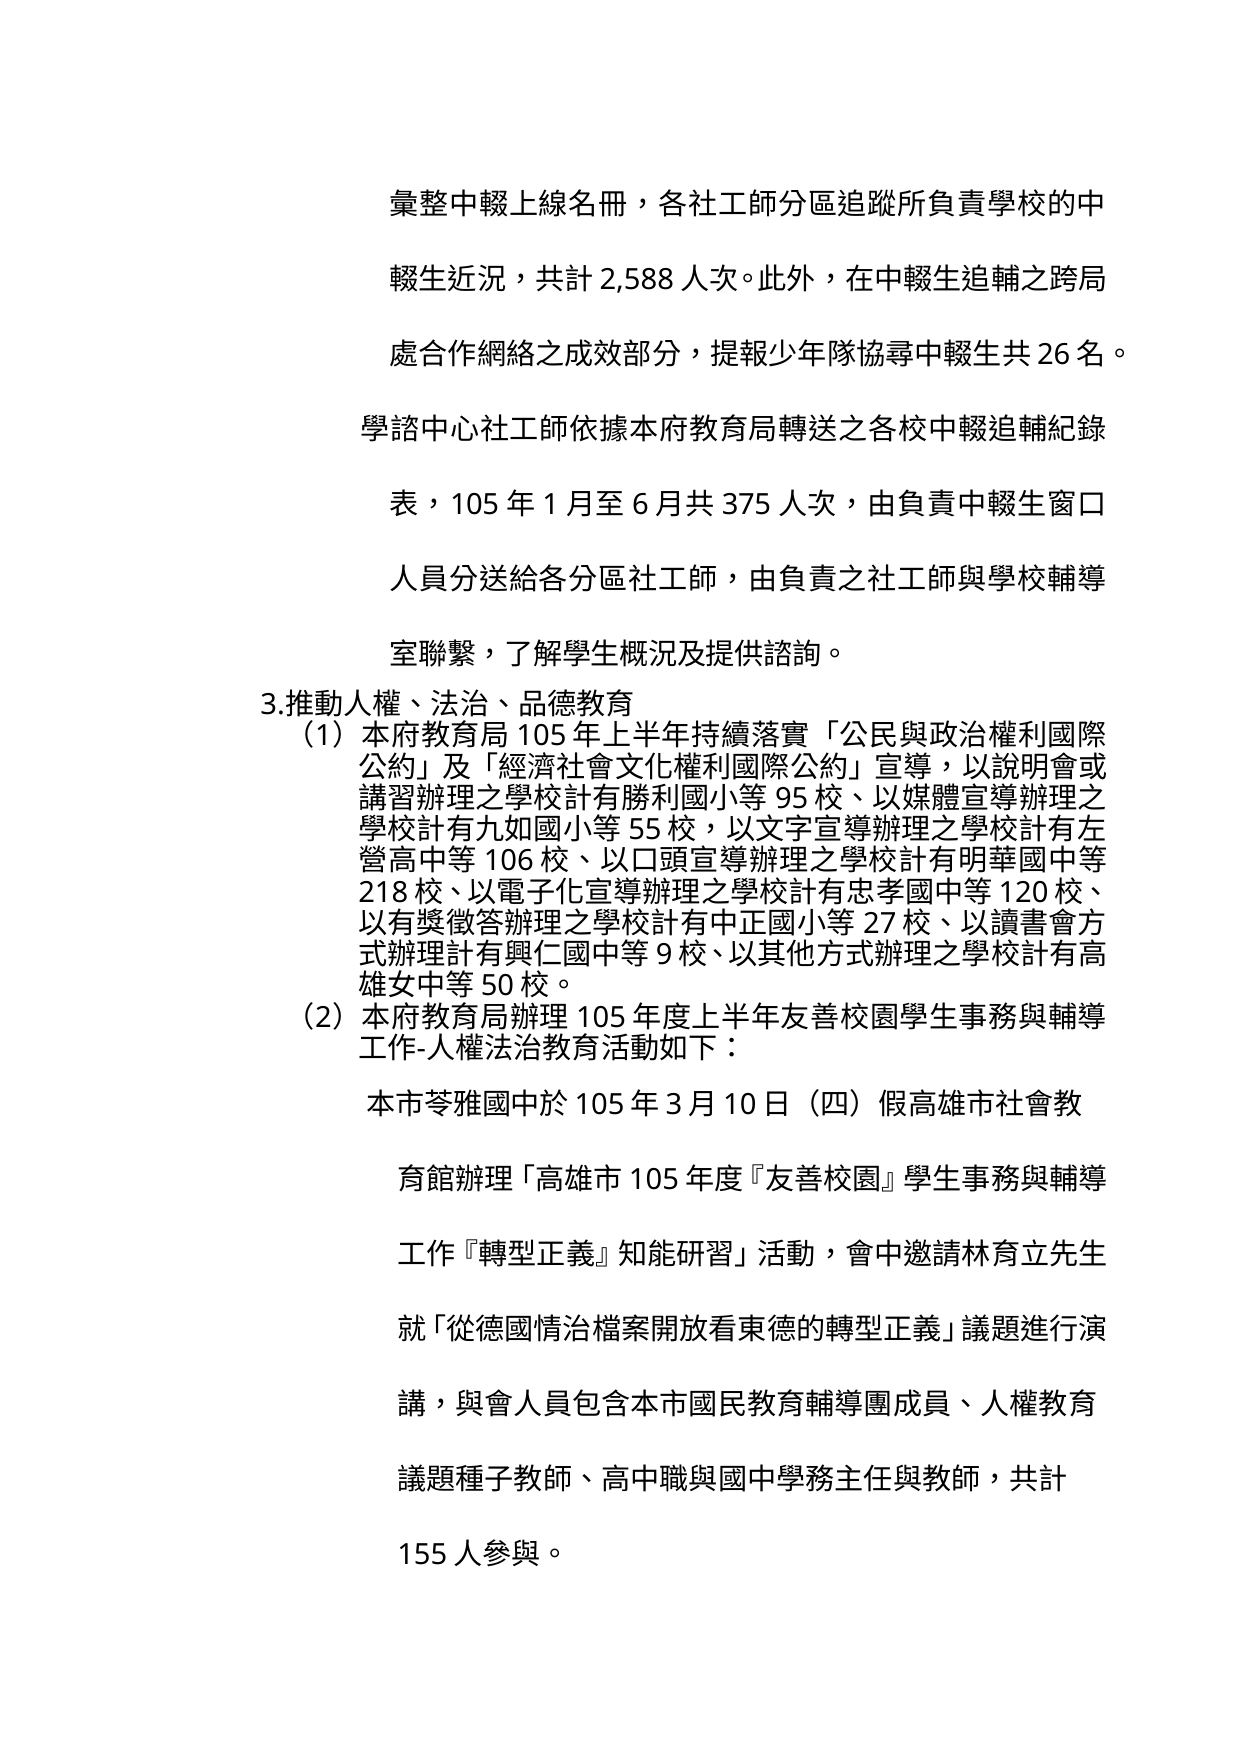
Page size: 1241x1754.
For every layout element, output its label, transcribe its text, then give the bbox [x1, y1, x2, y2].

text （2）本府教育局辦理105年度上半年友善校園學生事務與輔導工作-人權法治教育活動如下： [285, 1002, 1107, 1064]
text （1）本府教育局105年上半年持續落實「公民與政治權利國際公約」及「經濟社會文化權利國際公約」宣導，以說明會或講習辦理之學校計有勝利國小等95校、以媒體宣導辦理之學校計有九如國小等55校，以文字宣導辦理之學校計有左營高中等106校、以口頭宣導辦理之學校計有明華國中等218校、以電子化宣導辦理之學校計有忠孝國中等120校、以有獎徵答辦理之學校計有中正國小等27校、以讀書會方式辦理計有興仁國中等9校、以其他方式辦理之學校計有高雄女中等50校。 [285, 721, 1107, 1002]
text 本市苓雅國中於105年3月10日（四）假高雄市社會教育館辦理「高雄市105年度『友善校園』學生事務與輔導工作『轉型正義』知能研習」活動，會中邀請林育立先生就「從德國情治檔案開放看東德的轉型正義」議題進行演講，與會人員包含本市國民教育輔導團成員、人權教育議題種子教師、高中職與國中學務主任與教師，共計155人參與。 [366, 1064, 1107, 1589]
text 學諮中心社工師依據本府教育局轉送之各校中輟追輔紀錄表，105年1月至6月共375人次，由負責中輟生窗口人員分送給各分區社工師，由負責之社工師與學校輔導室聯繫，了解學生概況及提供諮詢。 [360, 389, 1107, 689]
text 3.推動人權、法治、品德教育 [260, 689, 1107, 721]
text 協助本府教育局中輟生追輔專案工作，每月召開1次中輟學諮會報，105年1月至6月共計召開5場次。每月5日彙整中輟上線名冊，各社工師分區追蹤所負責學校的中輟生近況，共計2,588人次。此外，在中輟生追輔之跨局處合作網絡之成效部分，提報少年隊協尋中輟生共26名。 [360, 164, 1107, 389]
